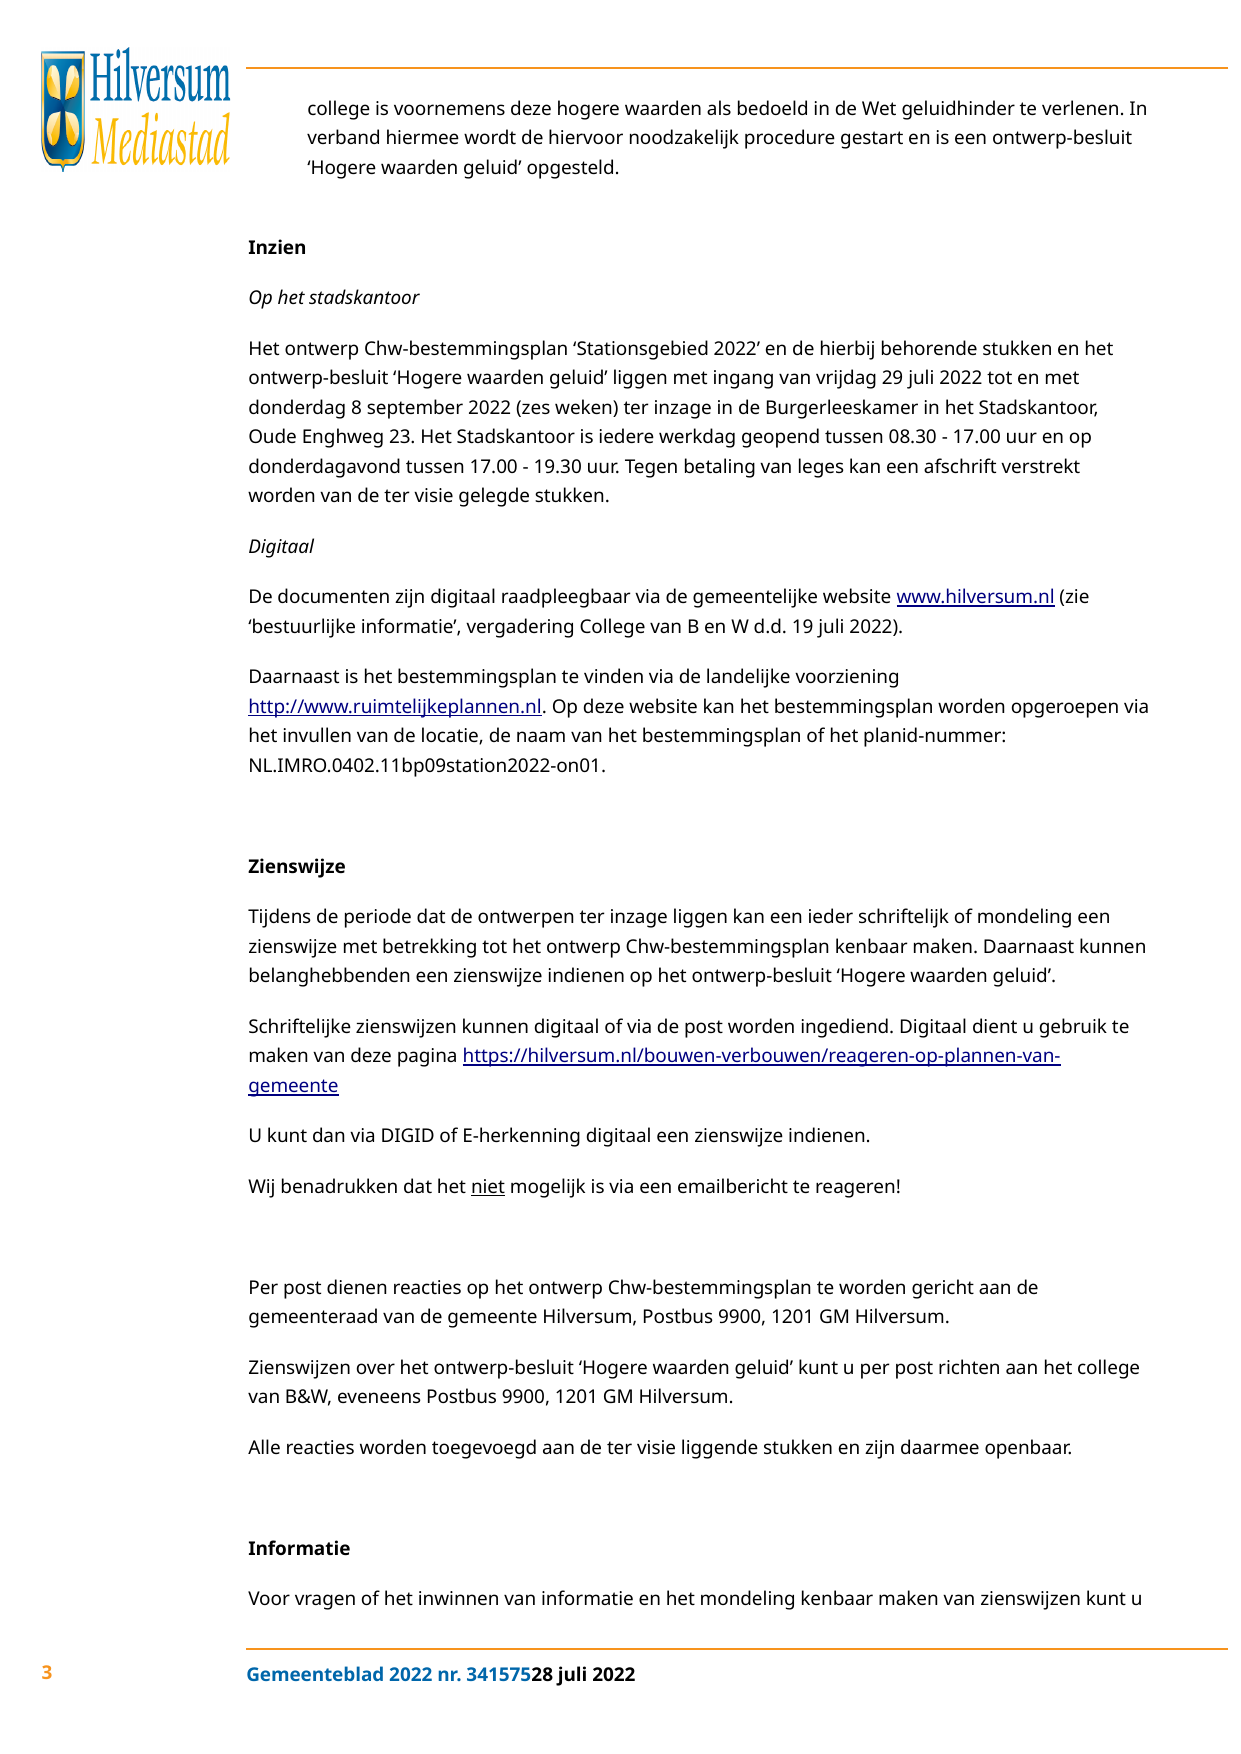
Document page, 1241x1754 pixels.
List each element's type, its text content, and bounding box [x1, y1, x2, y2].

text Zienswijze [248, 853, 1152, 879]
text Daarnaast is het bestemmingsplan te vinden via de landelijke voorziening http://www.ruimtelijkeplannen.nl. Op deze website kan het bestemmingsplan worden opgeroepen via het invullen van de locatie, de naam van het bestemmingsplan of het planid-nummer: NL.IMRO.0402.11bp09station2022-on01. [248, 663, 1152, 778]
list college is voornemens deze hogere waarden als bedoeld in de Wet geluidhinder te verlenen. In verband hiermee wordt de hiervoor noodzakelijk procedure gestart en is een ontwerp-besluit ‘Hogere waarden geluid’ opgesteld. [248, 95, 1152, 180]
text Informatie [248, 1535, 1152, 1561]
text De documenten zijn digitaal raadpleegbaar via de gemeentelijke website www.hilversum.nl (zie ‘bestuurlijke informatie’, vergadering College van B en W d.d. 19 juli 2022). [248, 583, 1152, 639]
text Per post dienen reacties op het ontwerp Chw-bestemmingsplan te worden gericht aan de gemeenteraad van de gemeente Hilversum, Postbus 9900, 1201 GM Hilversum. [248, 1274, 1152, 1329]
text Wij benadrukken dat het niet mogelijk is via een emailbericht te reageren! [248, 1173, 1152, 1199]
text Zienswijzen over het ontwerp-besluit ‘Hogere waarden geluid’ kunt u per post richten aan het college van B&W, eveneens Postbus 9900, 1201 GM Hilversum. [248, 1354, 1152, 1409]
text Alle reacties worden toegevoegd aan de ter visie liggende stukken en zijn daarmee openbaar. [248, 1434, 1152, 1460]
text Voor vragen of het inwinnen van informatie en het mondeling kenbaar maken van zienswijzen kunt u [248, 1585, 1152, 1611]
text U kunt dan via DIGID of E-herkenning digitaal een zienswijze indienen. [248, 1123, 1152, 1148]
text Op het stadskantoor [248, 284, 1152, 310]
picture [41, 47, 231, 172]
text Het ontwerp Chw-bestemmingsplan ‘Stationsgebied 2022’ en de hierbij behorende stukken en het ontwerp-besluit ‘Hogere waarden geluid’ liggen met ingang van vrijdag 29 juli 2022 tot en met donderdag 8 september 2022 (zes weken) ter inzage in de Burgerleeskamer in het Stadskantoor, Oude Enghweg 23. Het Stadskantoor is iedere werkdag geopend tussen 08.30 - 17.00 uur en op donderdagavond tussen 17.00 - 19.30 uur. Tegen betaling van leges kan een afschrift verstrekt worden van de ter visie gelegde stukken. [248, 335, 1152, 508]
text Digitaal [248, 533, 1152, 559]
text Tijdens de periode dat de ontwerpen ter inzage liggen kan een ieder schriftelijk of mondeling een zienswijze met betrekking tot het ontwerp Chw-bestemmingsplan kenbaar maken. Daarnaast kunnen belanghebbenden een zienswijze indienen op het ontwerp-besluit ‘Hogere waarden geluid’. [248, 903, 1152, 988]
text Inzien [248, 234, 1152, 260]
text Schriftelijke zienswijzen kunnen digitaal of via de post worden ingediend. Digitaal dient u gebruik te maken van deze pagina https://hilversum.nl/bouwen-verbouwen/reageren-op-plannen-van-gemeente [248, 1013, 1152, 1098]
